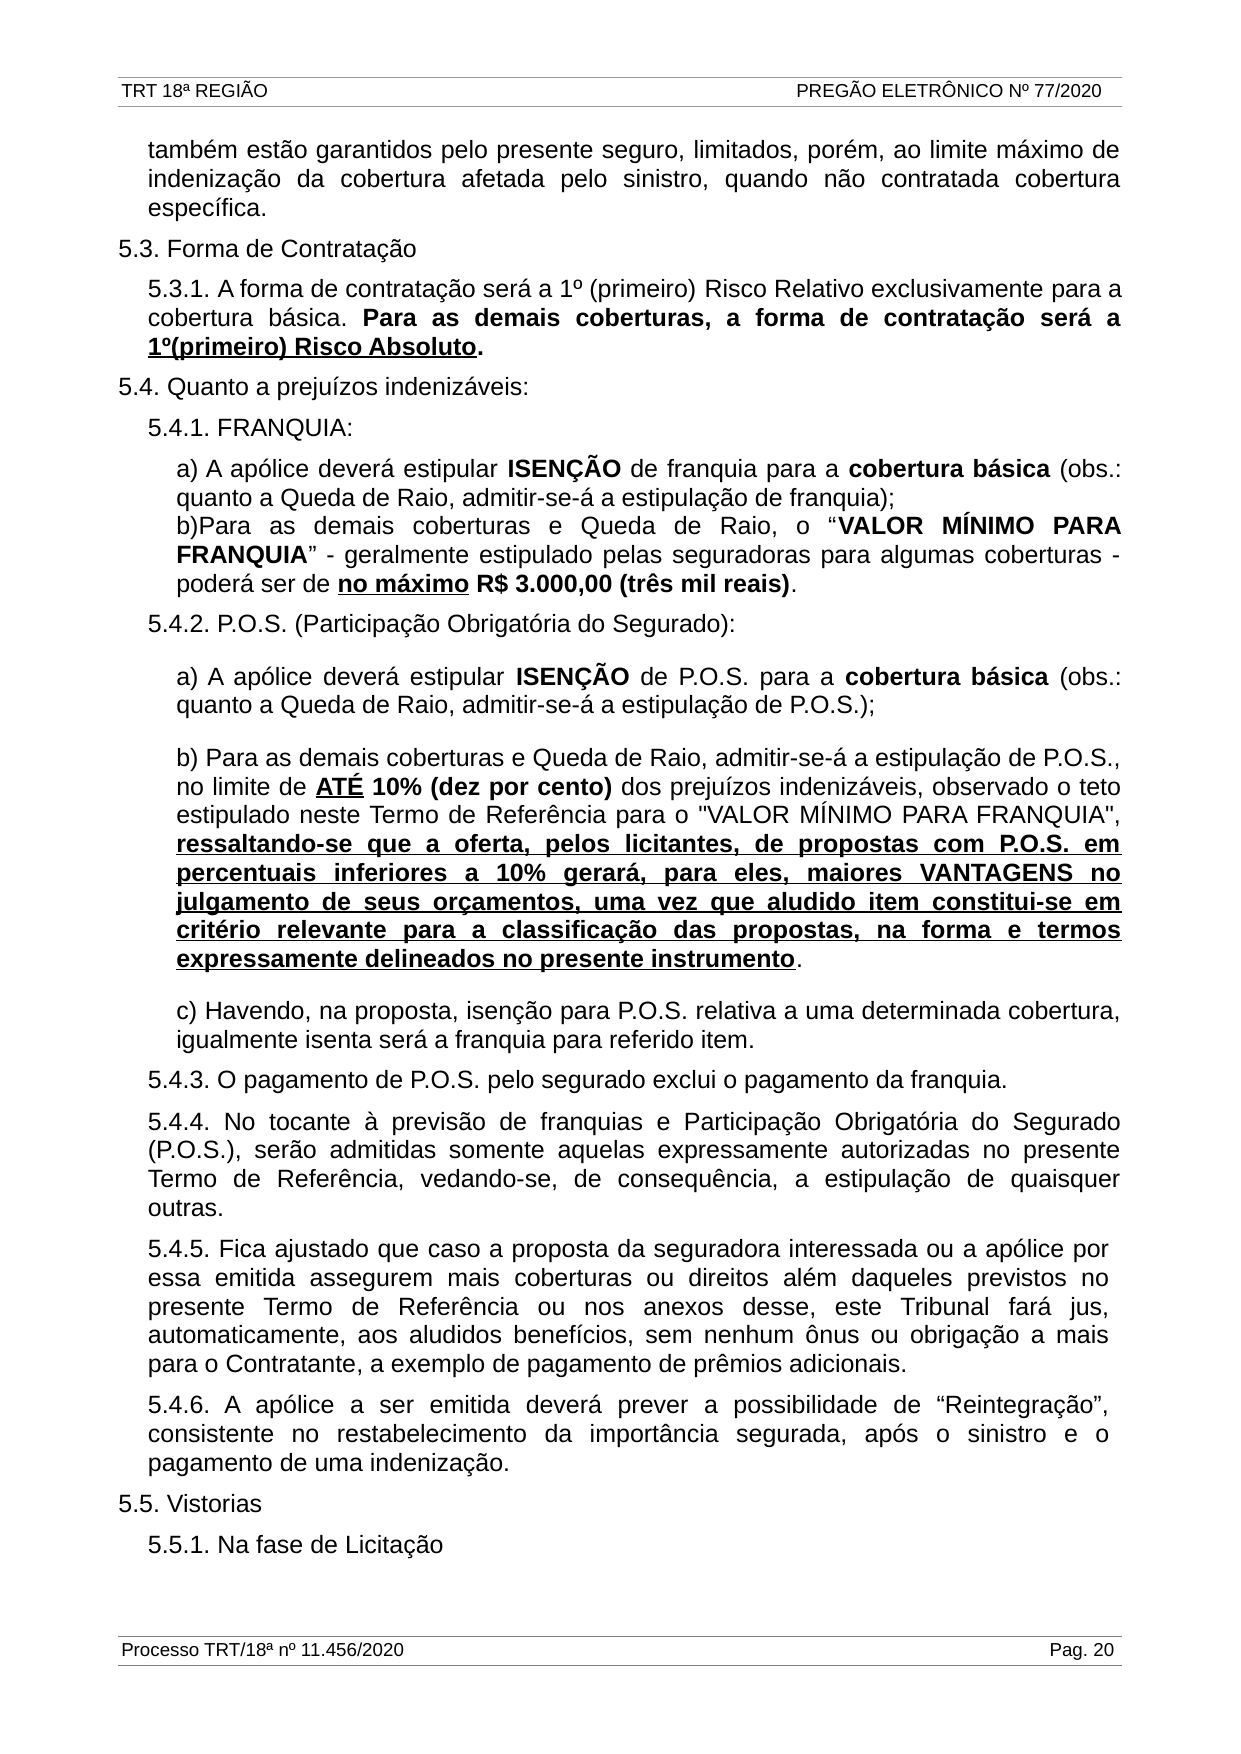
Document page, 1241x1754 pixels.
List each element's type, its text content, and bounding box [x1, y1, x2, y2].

text b) Para as demais coberturas e Queda de Raio, admitir-se-á a estipulação de P.O.S., no limite de ATÉ 10% (dez por cento) dos prejuízos indenizáveis, observado o teto estipulado neste Termo de Referência para o "VALOR MÍNIMO PARA FRANQUIA", ressaltando-se que a oferta, pelos licitantes, de propostas com P.O.S. em [176, 743, 1122, 854]
text percentuais inferiores a 10% gerará, para eles, maiores VANTAGENS no [176, 855, 1122, 883]
text 5.3.1. A forma de contratação será a 1º (primeiro) Risco Relativo exclusivamente para a cobertura básica. Para as demais coberturas, a forma de contratação será a 1º(primeiro) Risco Absoluto. [148, 274, 1122, 360]
text a) A apólice deverá estipular ISENÇÃO de P.O.S. para a cobertura básica (obs.: quanto a Queda de Raio, admitir-se-á a estipulação de P.O.S.); [176, 662, 1122, 719]
text 5.4. Quanto a prejuízos indenizáveis: [118, 372, 1122, 401]
text c) Havendo, na proposta, isenção para P.O.S. relativa a uma determinada cobertura, igualmente isenta será a franquia para referido item. [176, 996, 1122, 1054]
text julgamento de seus orçamentos, uma vez que aludido item constitui-se em [176, 884, 1122, 911]
text 5.4.3. O pagamento de P.O.S. pelo segurado exclui o pagamento da franquia. [148, 1066, 1122, 1094]
text 5.5.1. Na fase de Licitação [148, 1530, 1122, 1558]
text 5.4.5. Fica ajustado que caso a proposta da seguradora interessada ou a apólice por essa emitida assegurem mais coberturas ou direitos além daqueles previstos no presente Termo de Referência ou nos anexos desse, este Tribunal fará jus, automaticamente, aos aludidos benefícios, sem nenhum ônus ou obrigação a mais para o Contratante, a exemplo de pagamento de prêmios adicionais. [148, 1234, 1110, 1378]
text 5.4.6. A apólice a ser emitida deverá prever a possibilidade de “Reintegração”, consistente no restabelecimento da importância segurada, após o sinistro e o pagamento de uma indenização. [148, 1391, 1110, 1477]
text 5.4.2. P.O.S. (Participação Obrigatória do Segurado): [148, 609, 1122, 638]
text 5.4.1. FRANQUIA: [148, 413, 1122, 441]
text expressamente delineados no presente instrumento. [176, 941, 1122, 973]
text 5.4.4. No tocante à previsão de franquias e Participação Obrigatória do Segurado (P.O.S.), serão admitidas somente aquelas expressamente autorizadas no presente Termo de Referência, vedando-se, de consequência, a estipulação de quaisquer outras. [148, 1107, 1122, 1222]
text b)Para as demais coberturas e Queda de Raio, o “VALOR MÍNIMO PARA FRANQUIA” - geralmente estipulado pelas seguradoras para algumas coberturas - poderá ser de no máximo R$ 3.000,00 (três mil reais). [176, 511, 1122, 598]
text 5.5. Vistorias [118, 1489, 1122, 1518]
text 5.3. Forma de Contratação [118, 233, 1122, 262]
text critério relevante para a classificação das propostas, na forma e termos [176, 913, 1122, 940]
text a) A apólice deverá estipular ISENÇÃO de franquia para a cobertura básica (obs.: quanto a Queda de Raio, admitir-se-á a estipulação de franquia); [176, 454, 1122, 511]
text também estão garantidos pelo presente seguro, limitados, porém, ao limite máximo de indenização da cobertura afetada pelo sinistro, quando não contratada cobertura específica. [148, 136, 1122, 222]
